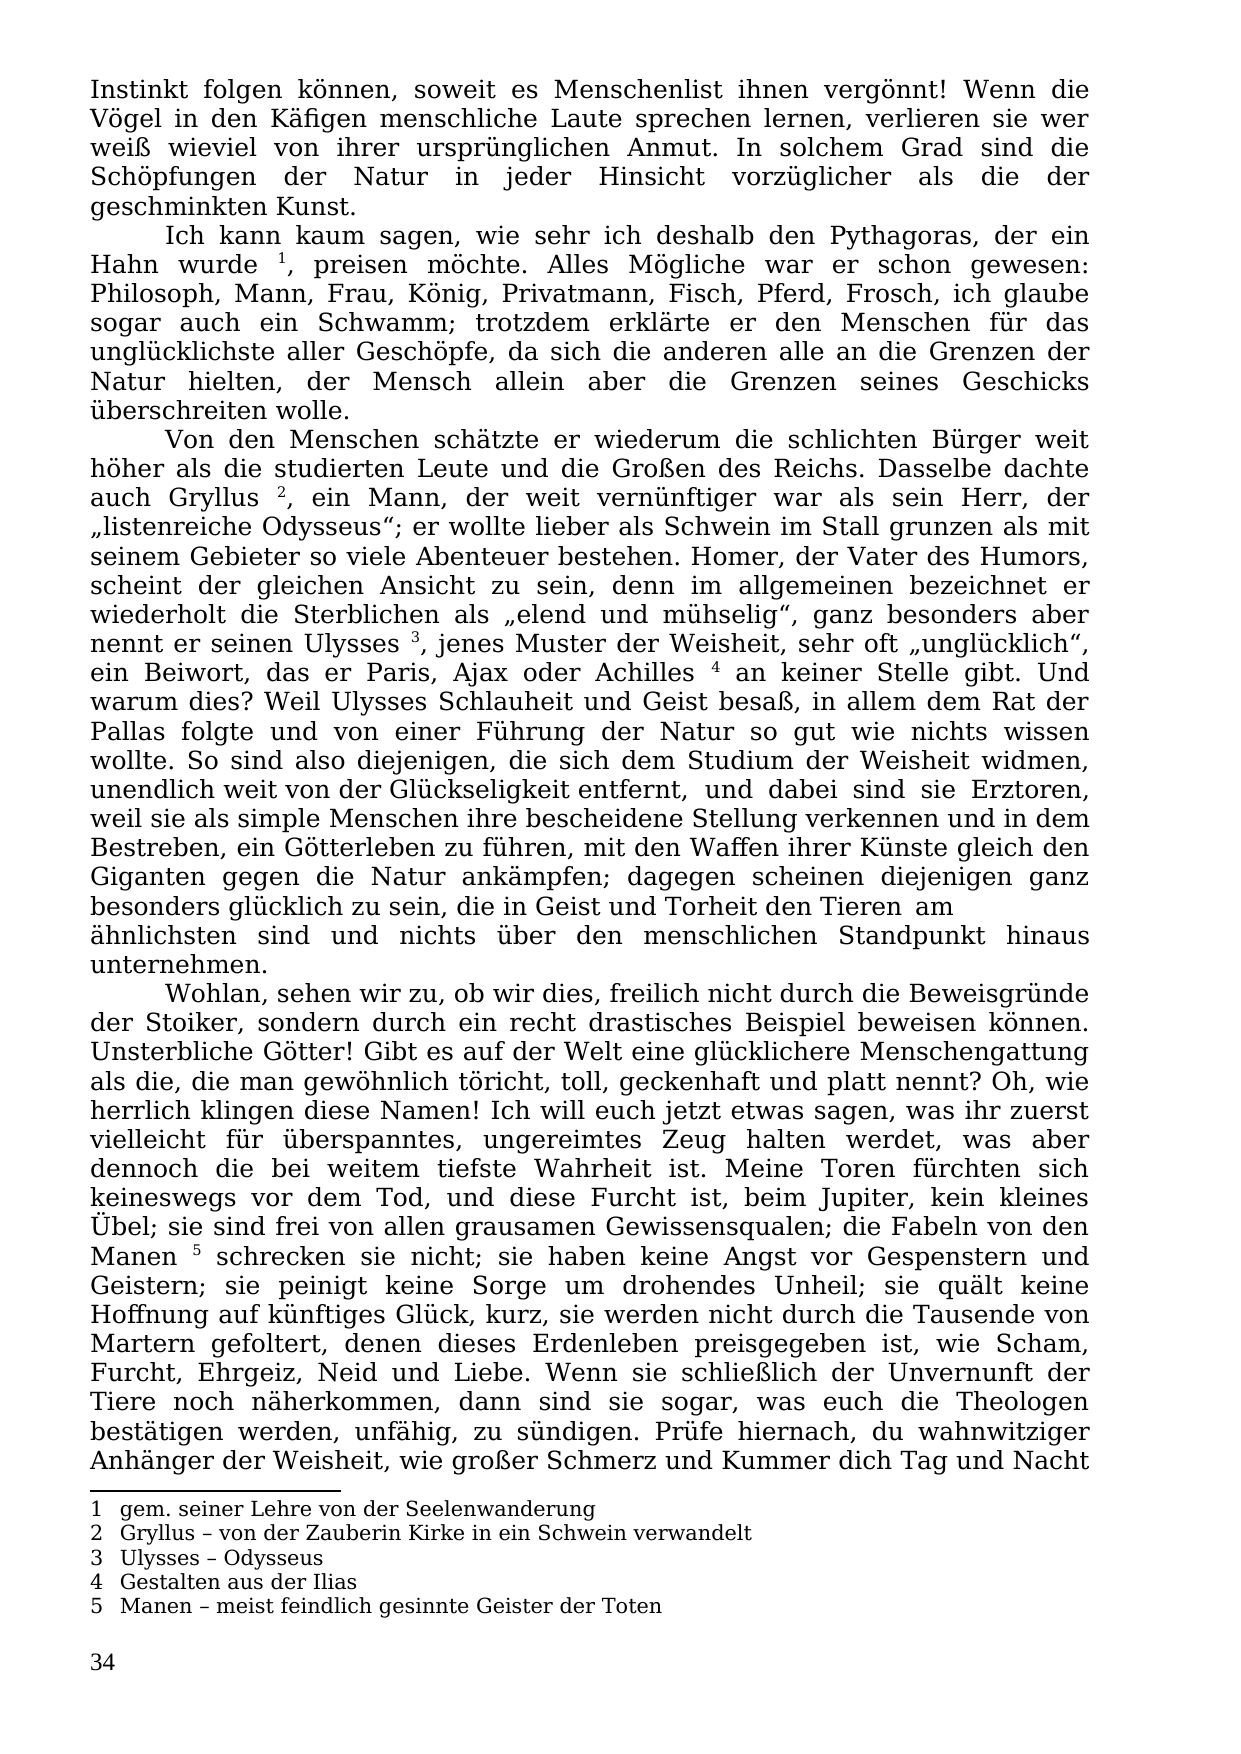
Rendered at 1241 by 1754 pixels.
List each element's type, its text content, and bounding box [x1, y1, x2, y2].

text Ich kann kaum sagen, wie sehr ich deshalb den Pythagoras, der ein Hahn wurde , preisen möchte. Alles Mögliche war er schon gewesen: Philosoph, Mann, Frau, König, Privatmann, Fisch, Pferd, Frosch, ich glaube sogar auch ein Schwamm; trotzdem erklärte er den Menschen für das unglücklichste aller Geschöpfe, da sich die anderen alle an die Grenzen der Natur hielten, der Mensch allein aber die Grenzen seines Geschicks überschreiten wolle. [90, 221, 1091, 425]
text Von den Menschen schätzte er wiederum die schlichten Bürger weit höher als die studierten Leute und die Großen des Reichs. Dasselbe dachte auch Gryllus , ein Mann, der weit vernünftiger war als sein Herr, der „listenreiche Odysseus“; er wollte lieber als Schwein im Stall grunzen als mit seinem Gebieter so viele Abenteuer bestehen. Homer, der Vater des Humors, scheint der gleichen Ansicht zu sein, denn im allgemeinen bezeichnet er wiederholt die Sterblichen als „elend und mühselig“, ganz besonders aber nennt er seinen Ulysses , jenes Muster der Weisheit, sehr oft „unglücklich“, ein Beiwort, das er Paris, Ajax oder Achilles an keiner Stelle gibt. Und warum dies? Weil Ulysses Schlauheit und Geist besaß, in allem dem Rat der Pallas folgte und von einer Führung der Natur so gut wie nichts wissen wollte. So sind also diejenigen, die sich dem Studium der Weisheit widmen, unendlich weit von der Glückseligkeit entfernt, und dabei sind sie Erztoren, weil sie als simple Menschen ihre bescheidene Stellung verkennen und in dem Bestreben, ein Götterleben zu führen, mit den Waffen ihrer Künste gleich den Giganten gegen die Natur ankämpfen; dagegen scheinen diejenigen ganz besonders glücklich zu sein, die in Geist und Torheit den Tieren am ähnlichsten sind und nichts über den menschlichen Standpunkt hinaus unternehmen. [90, 425, 1091, 979]
text Manen – meist feindlich gesinnte Geister der Toten [90, 1594, 1091, 1618]
text Ulysses – Odysseus [90, 1546, 1091, 1570]
text Wohlan, sehen wir zu, ob wir dies, freilich nicht durch die Beweisgründe der Stoiker, sondern durch ein recht drastisches Beispiel beweisen können. Unsterbliche Götter! Gibt es auf der Welt eine glücklichere Menschengattung als die, die man gewöhnlich töricht, toll, geckenhaft und platt nennt? Oh, wie herrlich klingen diese Namen! Ich will euch jetzt etwas sagen, was ihr zuerst vielleicht für überspanntes, ungereimtes Zeug halten werdet, was aber dennoch die bei weitem tiefste Wahrheit ist. Meine Toren fürchten sich keineswegs vor dem Tod, und diese Furcht ist, beim Jupiter, kein kleines Übel; sie sind frei von allen grausamen Gewissensqualen; die Fabeln von den Manen schrecken sie nicht; sie haben keine Angst vor Gespenstern und Geistern; sie peinigt keine Sorge um drohendes Unheil; sie quält keine Hoffnung auf künftiges Glück, kurz, sie werden nicht durch die Tausende von Martern gefoltert, denen dieses Erdenleben preisgegeben ist, wie Scham, Furcht, Ehrgeiz, Neid und Liebe. Wenn sie schließlich der Unvernunft der Tiere noch näherkommen, dann sind sie sogar, was euch die Theologen bestätigen werden, unfähig, zu sündigen. Prüfe hiernach, du wahnwitziger Anhänger der Weisheit, wie großer Schmerz und Kummer dich Tag und Nacht [90, 979, 1091, 1475]
text Instinkt folgen können, soweit es Menschenlist ihnen vergönnt! Wenn die Vögel in den Käfigen menschliche Laute sprechen lernen, verlieren sie wer weiß wieviel von ihrer ursprünglichen Anmut. In solchem Grad sind die Schöpfungen der Natur in jeder Hinsicht vorzüglicher als die der geschminkten Kunst. [90, 75, 1091, 221]
text Gryllus – von der Zauberin Kirke in ein Schwein verwandelt [90, 1521, 1091, 1546]
text gem. seiner Lehre von der Seelenwanderung [90, 1497, 1091, 1521]
text Gestalten aus der Ilias [90, 1570, 1091, 1594]
